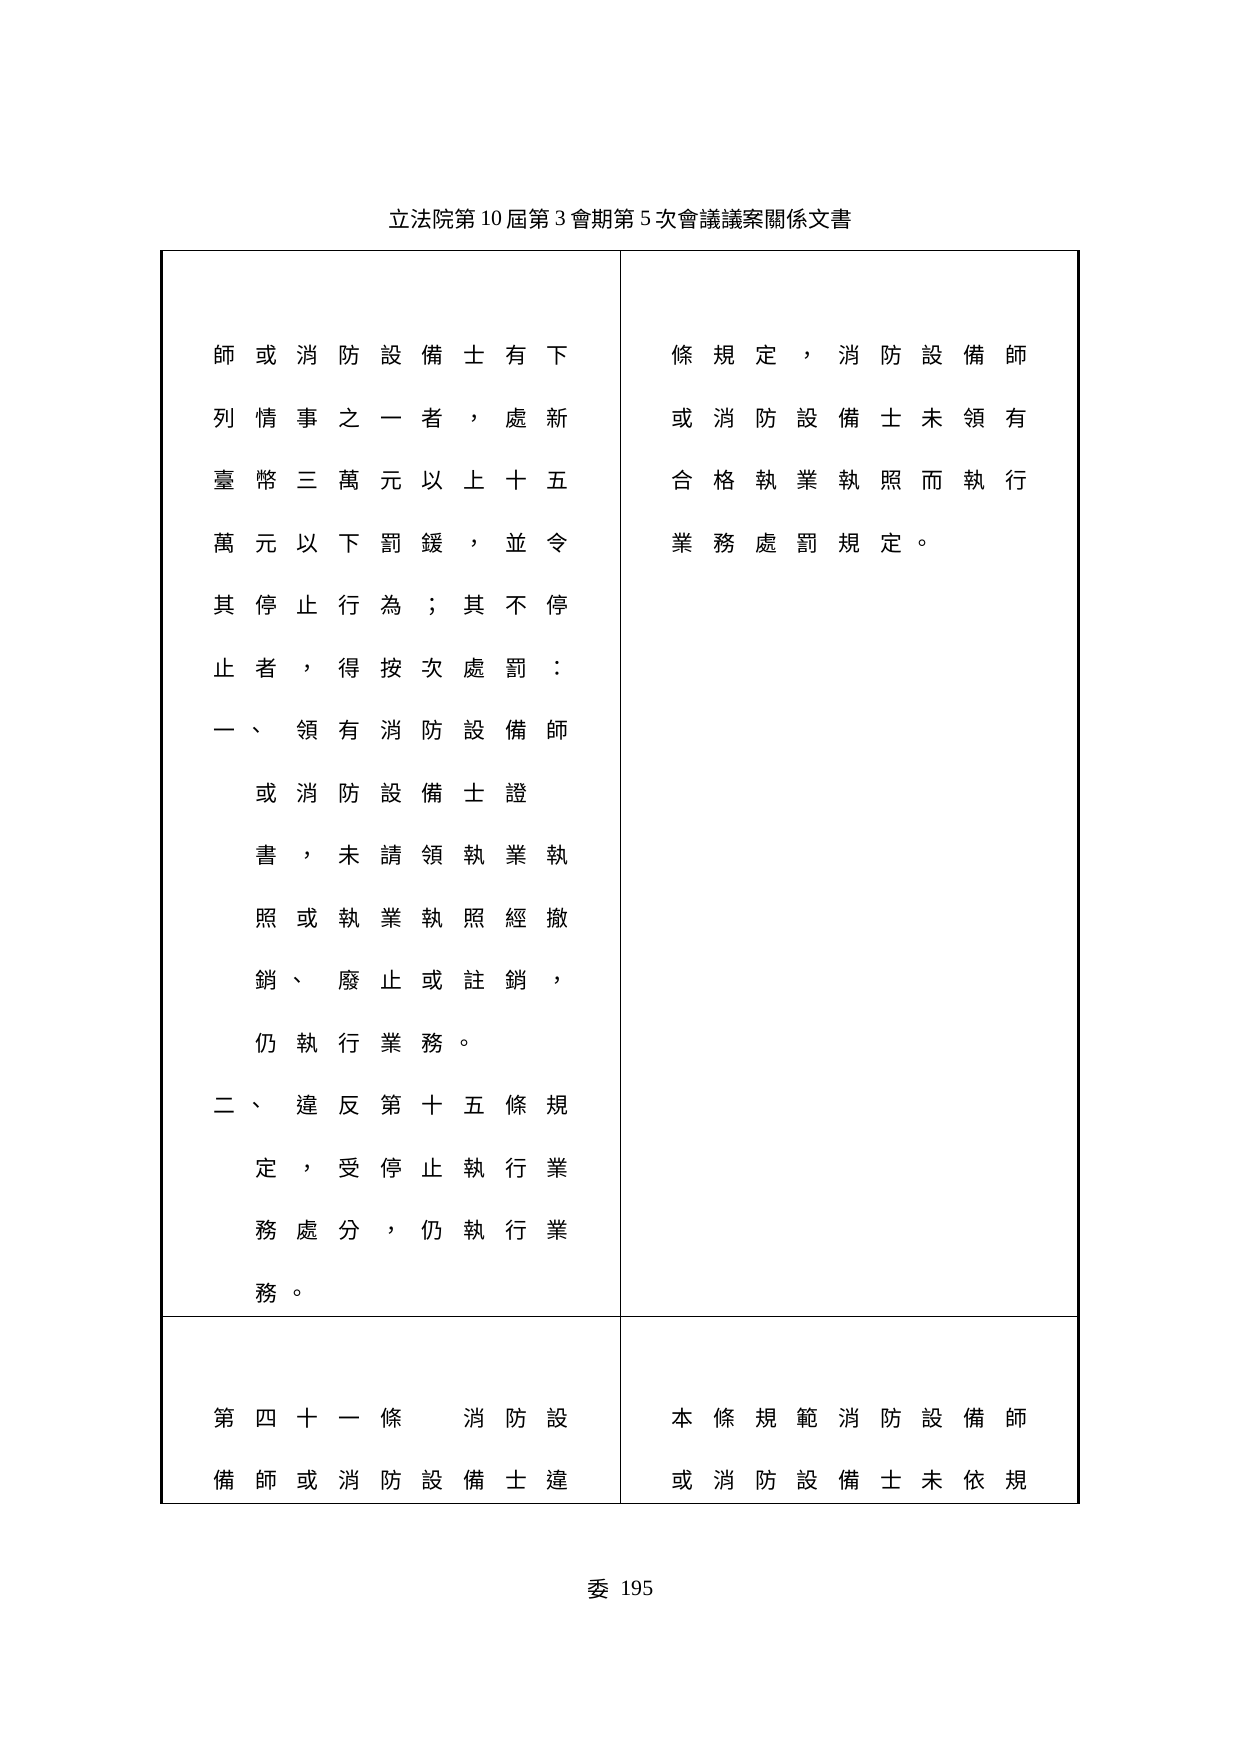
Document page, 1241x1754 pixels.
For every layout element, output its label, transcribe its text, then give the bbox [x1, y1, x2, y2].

table_cell 師或消防設備士有下列情事之一者，處新臺幣三萬元以上十五萬元以下罰鍰，並令其停止行為；其不停止者，得按次處罰： 一、領有消防設備師或消防設備士證書，未請領執業執照或執業執照經撤銷、廢止或註銷，仍執行業務。 二、違反第十五條規定，受停止執行業務處分，仍執行業務。 [163, 251, 620, 1316]
table_cell 第四十一條 消防設備師或消防設備士違 [163, 1317, 620, 1503]
table_cell 條規定，消防設備師或消防設備士未領有合格執業執照而執行業務處罰規定。 [621, 251, 1077, 1316]
table_cell 本條規範消防設備師或消防設備士未依規 [621, 1317, 1077, 1503]
